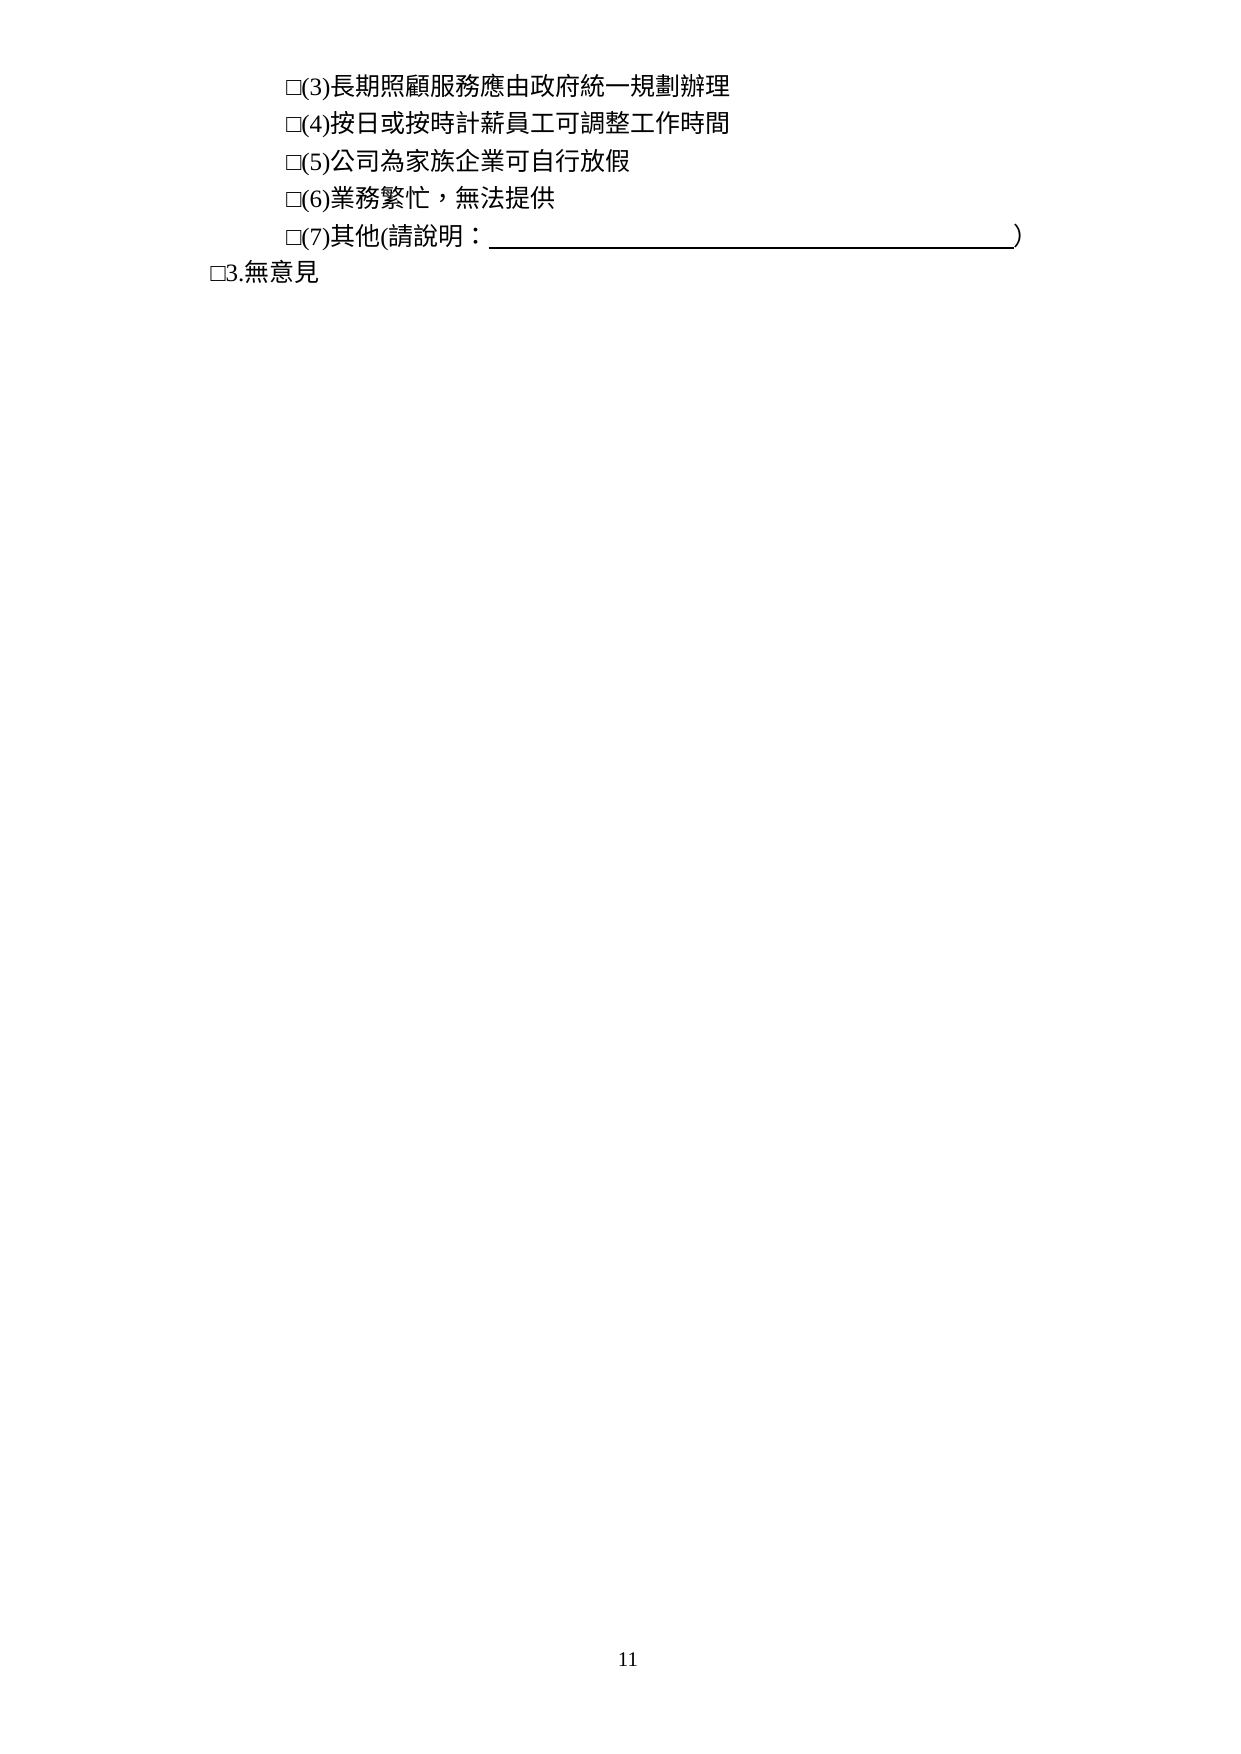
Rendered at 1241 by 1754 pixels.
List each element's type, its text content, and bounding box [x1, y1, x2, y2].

text □(4)按日或按時計薪員工可調整工作時間 [286, 103, 1104, 140]
text □3.無意見 [210, 253, 1104, 288]
text □(7)其他(請說明： ） [286, 215, 1104, 253]
text □(3)長期照顧服務應由政府統一規劃辦理 [286, 65, 1104, 103]
text □(6)業務繁忙，無法提供 [286, 178, 1104, 215]
text □(5)公司為家族企業可自行放假 [286, 140, 1104, 178]
